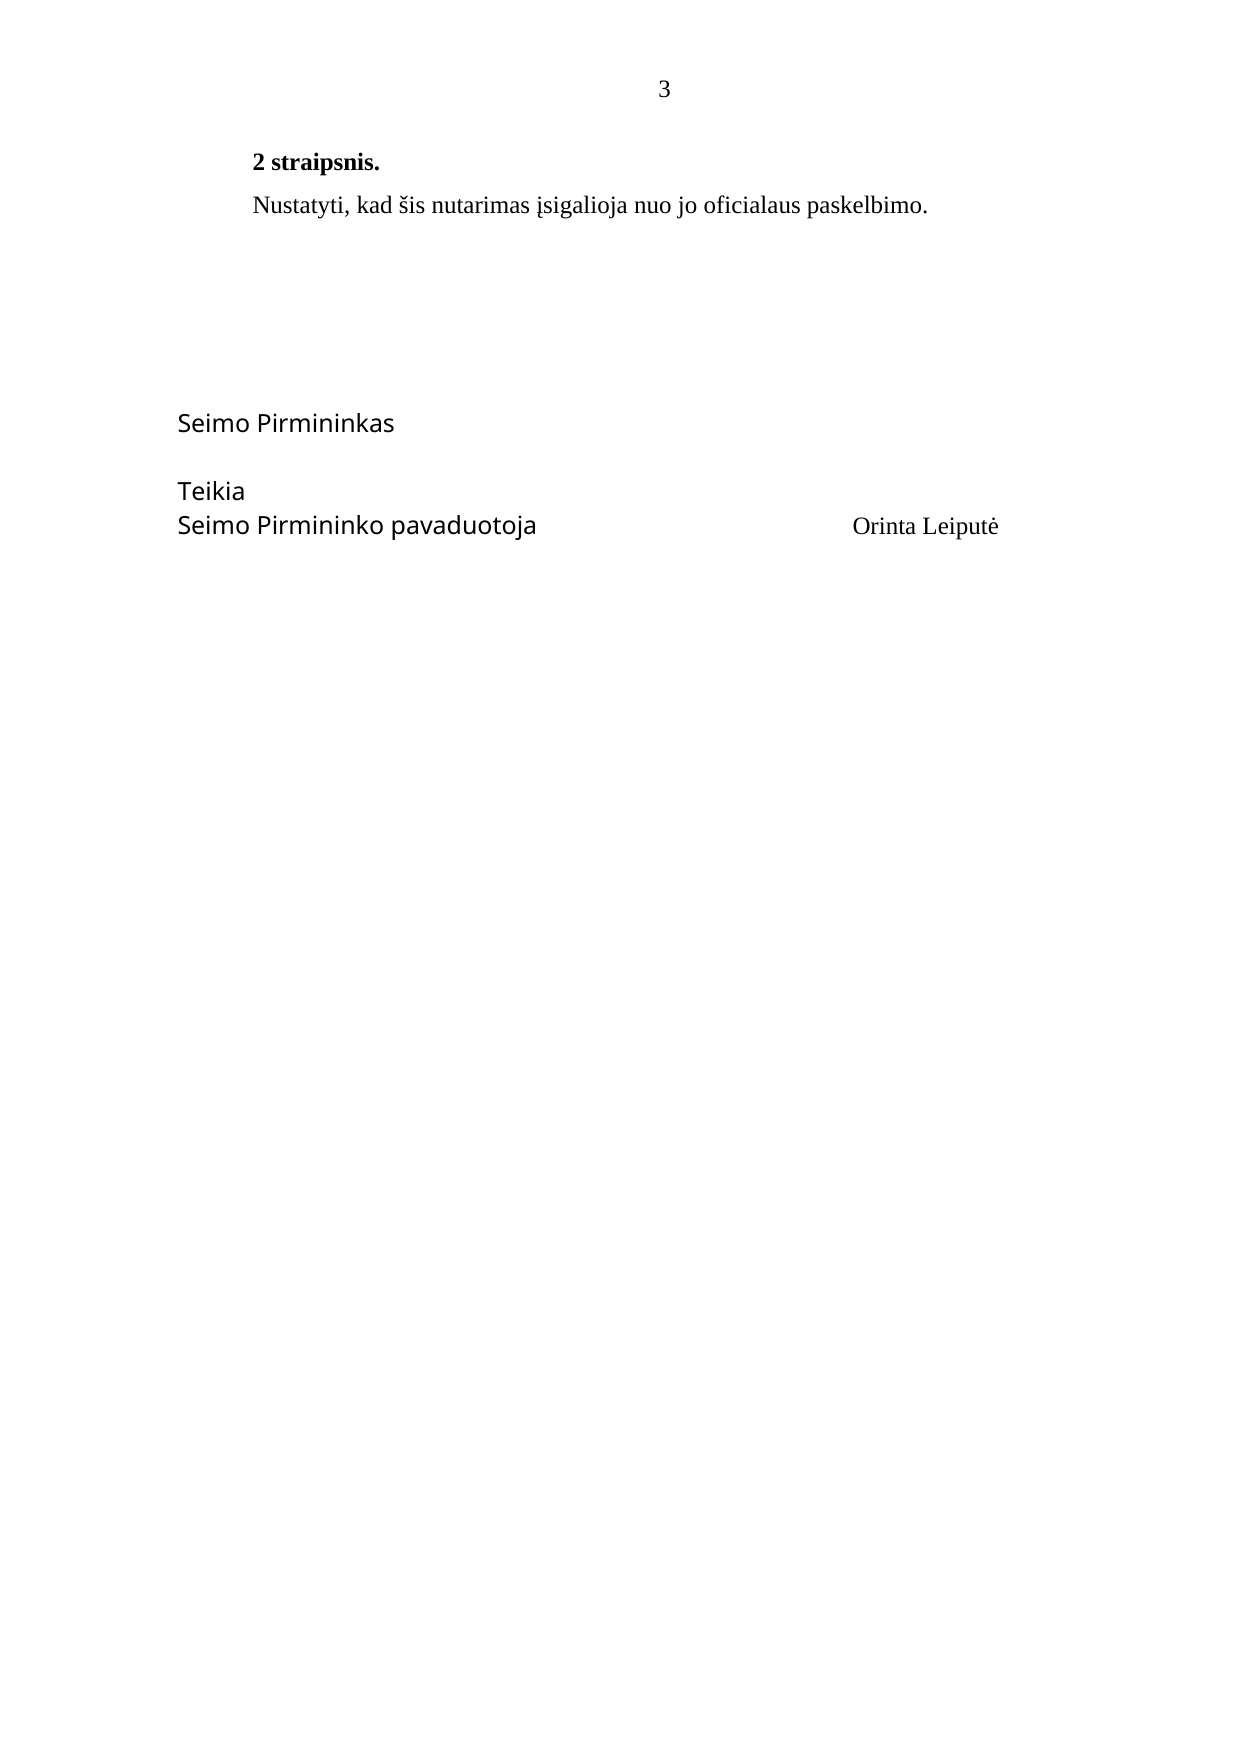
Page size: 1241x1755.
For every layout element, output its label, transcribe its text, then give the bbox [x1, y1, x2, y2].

text Seimo Pirmininkas [177, 406, 1152, 440]
text 2 straipsnis. [177, 147, 1152, 176]
text Seimo Pirmininko pavaduotoja Orinta Leiputė [177, 508, 1152, 542]
text Nustatyti, kad šis nutarimas įsigalioja nuo jo oficialaus paskelbimo. [177, 190, 1152, 219]
text Teikia [177, 474, 1152, 508]
